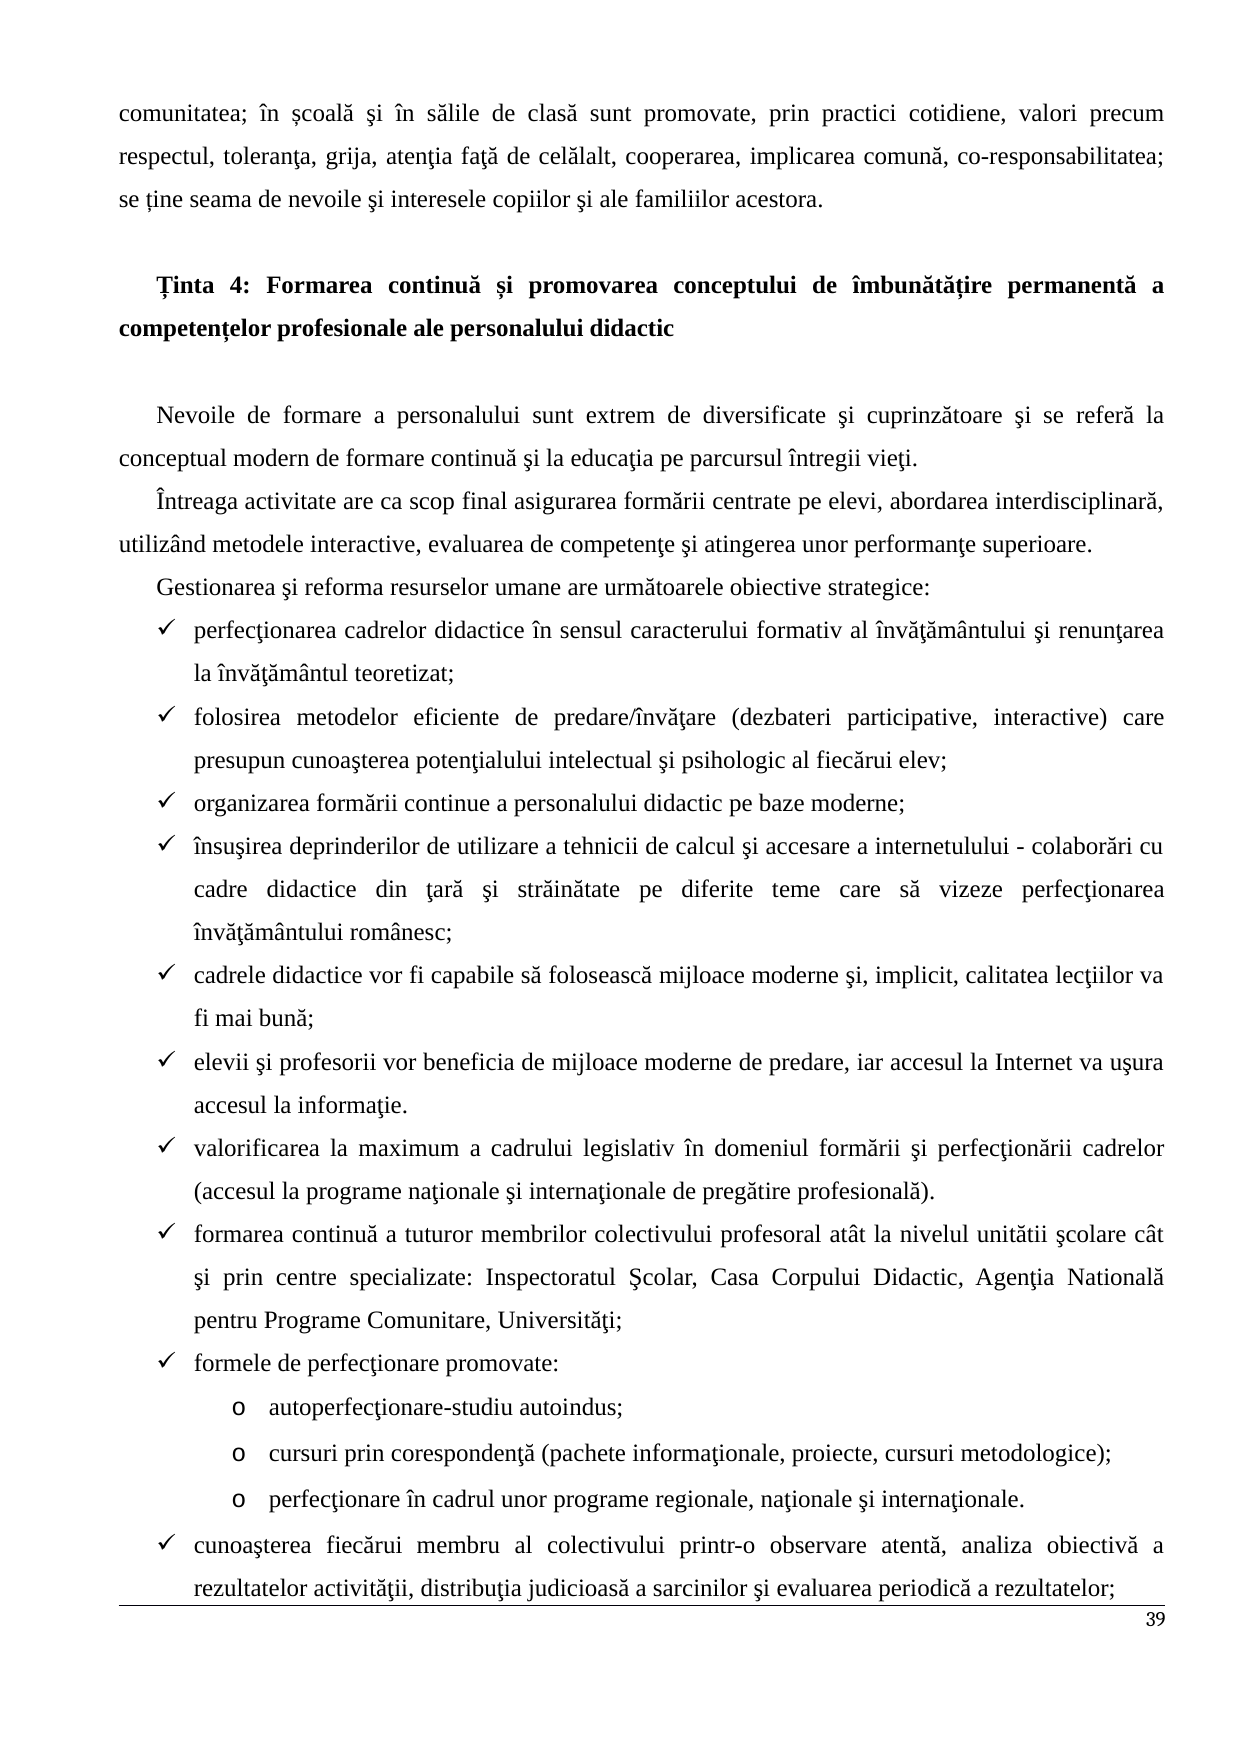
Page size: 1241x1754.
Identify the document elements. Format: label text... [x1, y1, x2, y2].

list autoperfecţionare-studiu autoindus; [231, 1392, 1165, 1422]
list formarea continuă a tuturor membrilor colectivului profesoral atât la nivelul unitătii şcolare cât şi prin centre specializate: Inspectoratul Şcolar, Casa Corpului Didactic, Agenţia Natională pentru Programe Comunitare, Universităţi; [156, 1219, 1165, 1334]
list organizarea formării continue a personalului didactic pe baze moderne; [156, 788, 1165, 817]
text Nevoile de formare a personalului sunt extrem de diversificate şi cuprinzătoare şi se referă la conceptual modern de formare continuă şi la educaţia pe parcursul întregii vieţi. [118, 400, 1165, 472]
list perfecţionarea cadrelor didactice în sensul caracterului formativ al învăţământului şi renunţarea la învăţământul teoretizat; [156, 615, 1165, 687]
list valorificarea la maximum a cadrului legislativ în domeniul formării şi perfecţionării cadrelor (accesul la programe naţionale şi internaţionale de pregătire profesională). [156, 1133, 1165, 1205]
list folosirea metodelor eficiente de predare/învăţare (dezbateri participative, interactive) care presupun cunoaşterea potenţialului intelectual şi psihologic al fiecărui elev; [156, 702, 1165, 773]
list cadrele didactice vor fi capabile să folosească mijloace moderne şi, implicit, calitatea lecţiilor va fi mai bună; [156, 960, 1165, 1032]
list cunoaşterea fiecărui membru al colectivului printr-o observare atentă, analiza obiectivă a rezultatelor activităţii, distribuţia judicioasă a sarcinilor şi evaluarea periodică a rezultatelor; [156, 1530, 1165, 1602]
list cursuri prin corespondenţă (pachete informaţionale, proiecte, cursuri metodologice); [231, 1438, 1165, 1469]
text Ținta 4: Formarea continuă și promovarea conceptului de îmbunătățire permanentă a competențelor profesionale ale personalului didactic [118, 270, 1165, 342]
list perfecţionare în cadrul unor programe regionale, naţionale şi internaţionale. [231, 1484, 1165, 1515]
text comunitatea; în școală şi în sălile de clasă sunt promovate, prin practici cotidiene, valori precum respectul, toleranţa, grija, atenţia faţă de celălalt, cooperarea, implicarea comună, co-responsabilitatea; se ține seama de nevoile şi interesele copiilor şi ale familiilor acestora. [118, 98, 1165, 213]
list însuşirea deprinderilor de utilizare a tehnicii de calcul şi accesare a internetulului - colaborări cu cadre didactice din ţară şi străinătate pe diferite teme care să vizeze perfecţionarea învăţământului românesc; [156, 831, 1165, 946]
text Gestionarea şi reforma resurselor umane are următoarele obiective strategice: [118, 572, 1165, 601]
list formele de perfecţionare promovate: [156, 1348, 1165, 1377]
text Întreaga activitate are ca scop final asigurarea formării centrate pe elevi, abordarea interdisciplinară, utilizând metodele interactive, evaluarea de competenţe şi atingerea unor performanţe superioare. [118, 486, 1165, 558]
list elevii şi profesorii vor beneficia de mijloace moderne de predare, iar accesul la Internet va uşura accesul la informaţie. [156, 1047, 1165, 1118]
